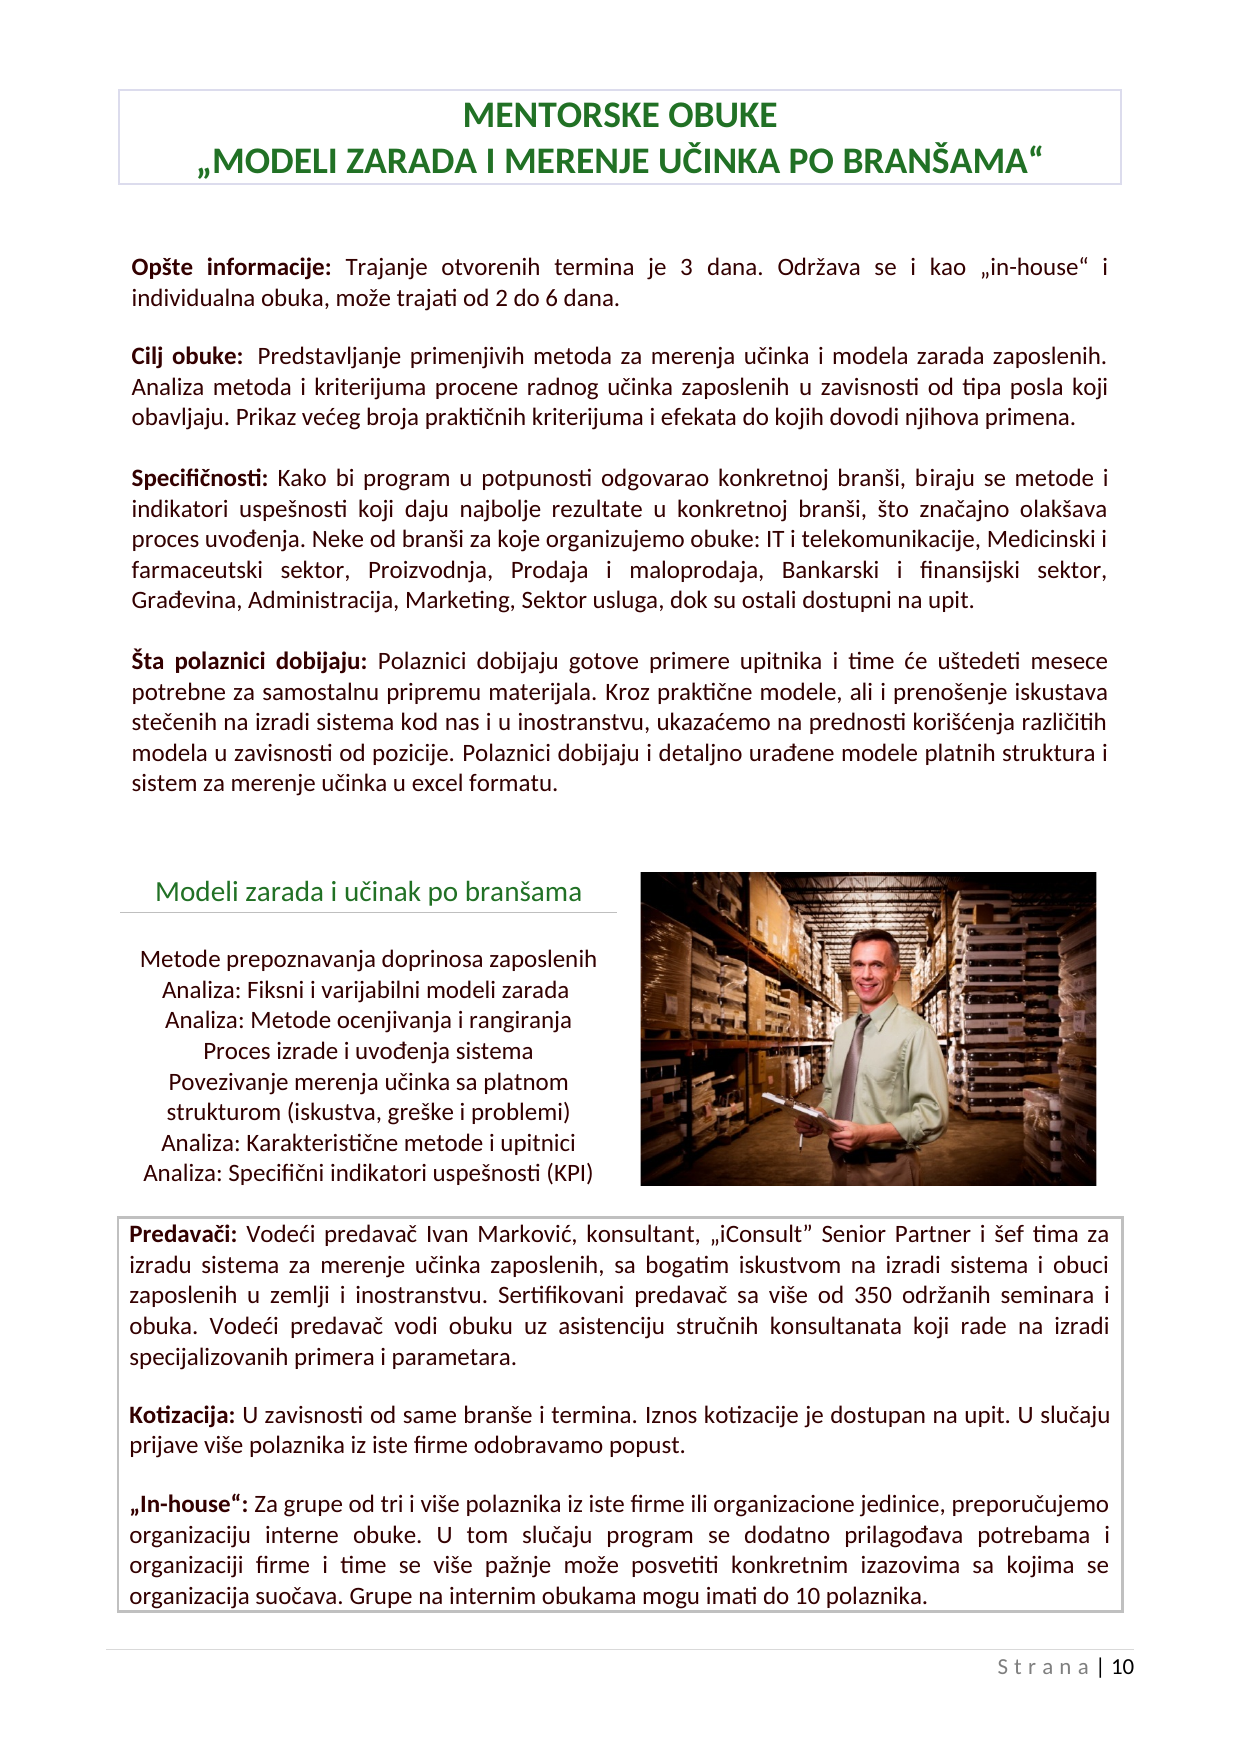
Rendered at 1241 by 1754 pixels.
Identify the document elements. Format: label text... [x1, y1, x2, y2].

table_header Modeli zarada i učinak po branšama [120, 871, 617, 912]
table_header MENTORSKE OBUKE „MODELI ZARADA I MERENJE UČINKA PO BRANŠAMA“ [120, 91, 1120, 183]
table_header Predavači: Vodeći predavač Ivan Marković, konsultant, „iConsult” Senior Partner i šef tima za izradu sistema za merenje učinka zaposlenih, sa bogatim iskustvom na izradi sistema i obuci zaposlenih u zemlji i inostranstvu. Sertifikovani predavač sa više od 350 održanih seminara i obuka. Vodeći predavač vodi obuku uz asistenciju stručnih konsultanata koji rade na izradi specijalizovanih primera i parametara. Kotizacija: U zavisnosti od same branše i termina. Iznos kotizacije je dostupan na upit. U slučaju prijave više polaznika iz iste firme odobravamo popust. „In-house“: Za grupe od tri i više polaznika iz iste firme ili organizacione jedinice, preporučujemo organizaciju interne obuke. U tom slučaju program se dodatno prilagođava potrebama i organizaciji firme i time se više pažnje može posvetiti konkretnim izazovima sa kojima se organizacija suočava. Grupe na internim obukama mogu imati do 10 polaznika. [119, 1219, 1121, 1610]
table_cell Metode prepoznavanja doprinosa zaposlenih Analiza: Fiksni i varijabilni modeli zarada Analiza: Metode ocenjivanja i rangiranja Proces izrade i uvođenja sistema Povezivanje merenja učinka sa platnom strukturom (iskustva, greške i problemi) Analiza: Karakteristične metode i upitnici Analiza: Specifični indikatori uspešnosti (KPI) [120, 913, 617, 1188]
table_header Opšte informacije: Trajanje otvorenih termina je 3 dana. Održava se i kao „in-house“ i individualna obuka, može trajati od 2 do 6 dana. Cilj obuke: Predstavljanje primenjivih metoda za merenja učinka i modela zarada zaposlenih. Analiza metoda i kriterijuma procene radnog učinka zaposlenih u zavisnosti od tipa posla koji obavljaju. Prikaz većeg broja praktičnih kriterijuma i efekata do kojih dovodi njihova primena. Specifičnosti: Kako bi program u potpunosti odgovarao konkretnoj branši, biraju se metode i indikatori uspešnosti koji daju najbolje rezultate u konkretnoj branši, što značajno olakšava proces uvođenja. Neke od branši za koje organizujemo obuke: IT i telekomunikacije, Medicinski i farmaceutski sektor, Proizvodnja, Prodaja i maloprodaja, Bankarski i finansijski sektor, Građevina, Administracija, Marketing, Sektor usluga, dok su ostali dostupni na upit. Šta polaznici dobijaju: Polaznici dobijaju gotove primere upitnika i time će uštedeti mesece potrebne za samostalnu pripremu materijala. Kroz praktične modele, ali i prenošenje iskustava stečenih na izradi sistema kod nas i u inostranstvu, ukazaćemo na prednosti korišćenja različitih modela u zavisnosti od pozicije. Polaznici dobijaju i detaljno urađene modele platnih struktura i sistem za merenje učinka u excel formatu. [120, 223, 1120, 828]
table_header [617, 871, 1120, 1188]
